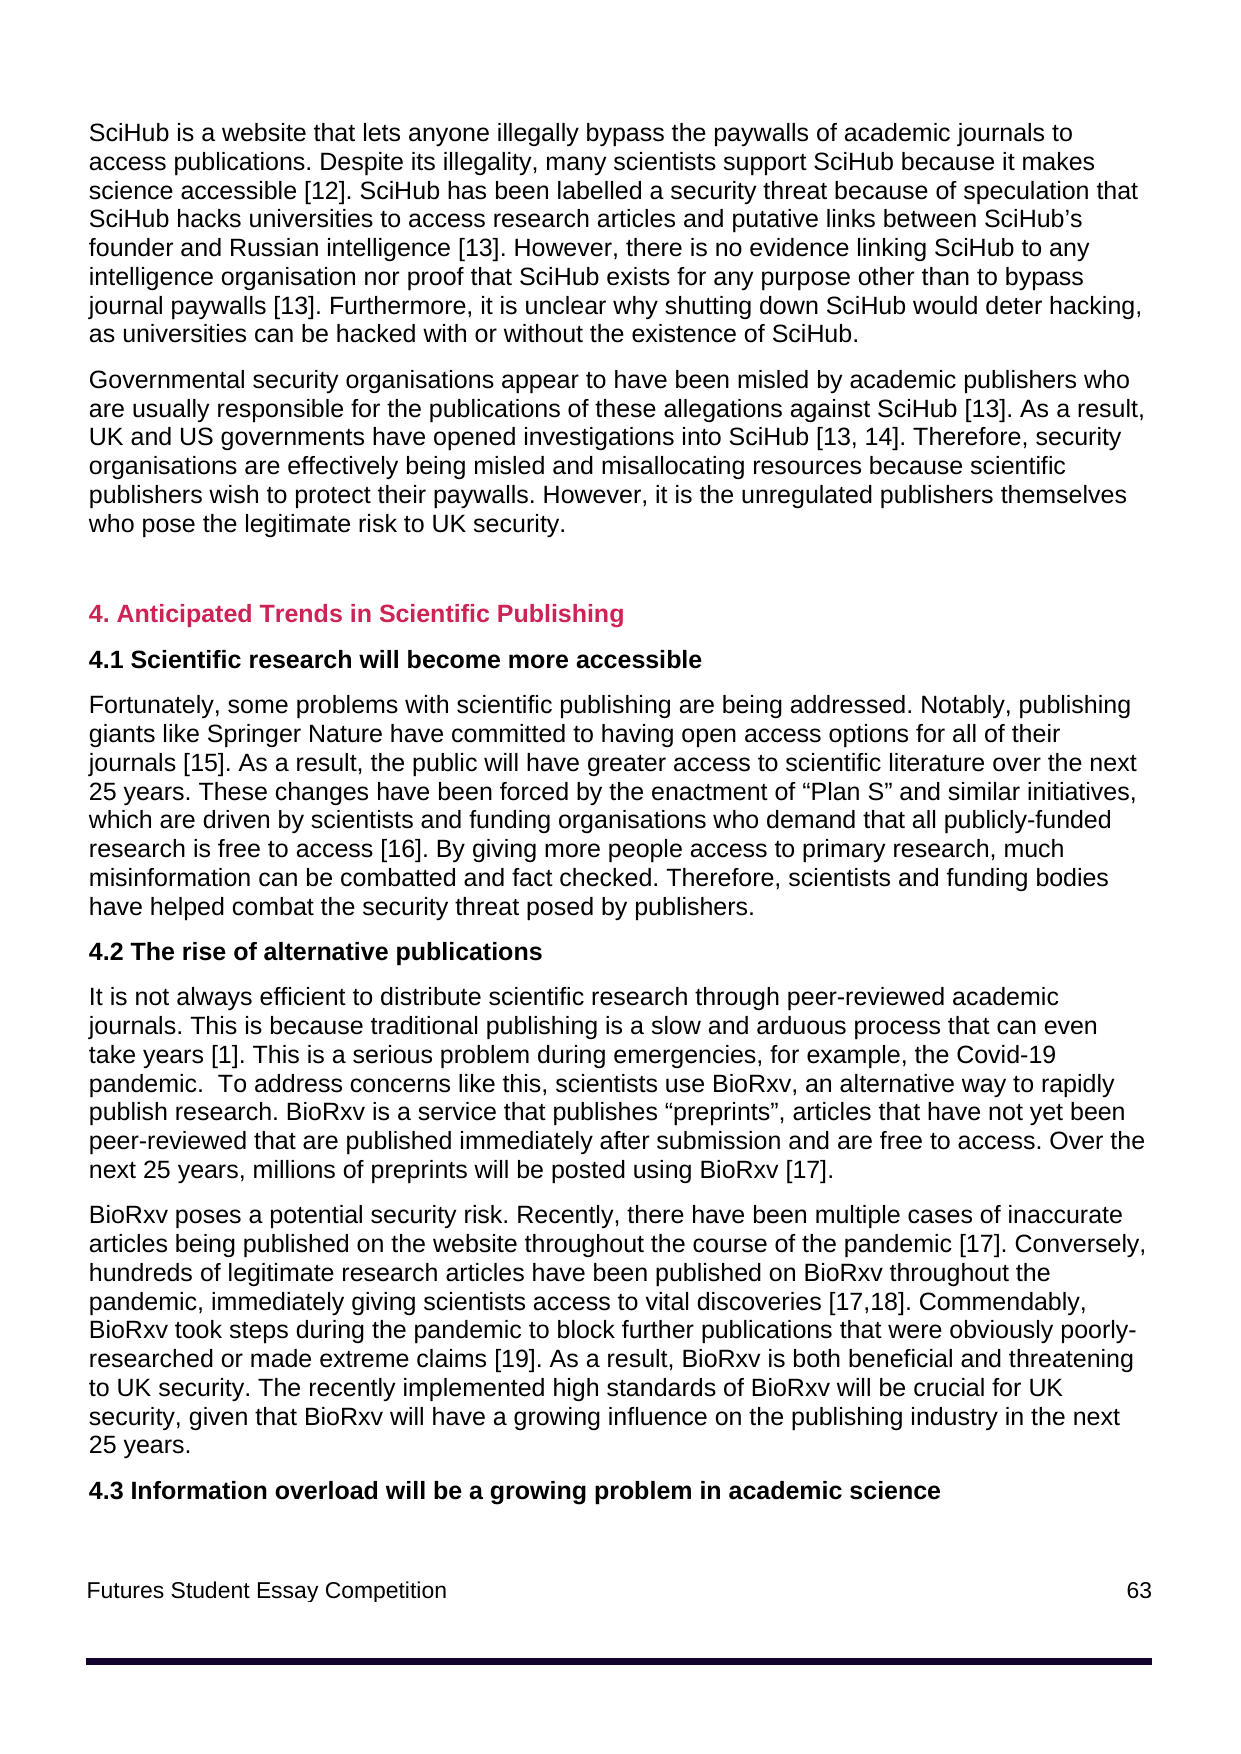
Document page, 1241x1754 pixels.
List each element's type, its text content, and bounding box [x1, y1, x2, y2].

text 4.1 Scientific research will become more accessible [89, 645, 1152, 674]
text Governmental security organisations appear to have been misled by academic publishers who are usually responsible for the publications of these allegations against SciHub [13]. As a result, UK and US governments have opened investigations into SciHub [13, 14]. Therefore, security organisations are effectively being misled and misallocating resources because scientific publishers wish to protect their paywalls. However, it is the unregulated publishers themselves who pose the legitimate risk to UK security. [89, 365, 1152, 537]
text 4.2 The rise of alternative publications [89, 937, 1152, 966]
text Fortunately, some problems with scientific publishing are being addressed. Notably, publishing giants like Springer Nature have committed to having open access options for all of their journals [15]. As a result, the public will have greater access to scientific literature over the next 25 years. These changes have been forced by the enactment of “Plan S” and similar initiatives, which are driven by scientists and funding organisations who demand that all publicly-funded research is free to access [16]. By giving more people access to primary research, much misinformation can be combatted and fact checked. Therefore, scientists and funding bodies have helped combat the security threat posed by publishers. [89, 690, 1152, 920]
text 4.3 Information overload will be a growing problem in academic science [89, 1476, 1152, 1504]
text SciHub is a website that lets anyone illegally bypass the paywalls of academic journals to access publications. Despite its illegality, many scientists support SciHub because it makes science accessible [12]. SciHub has been labelled a security threat because of speculation that SciHub hacks universities to access research articles and putative links between SciHub’s founder and Russian intelligence [13]. However, there is no evidence linking SciHub to any intelligence organisation nor proof that SciHub exists for any purpose other than to bypass journal paywalls [13]. Furthermore, it is unclear why shutting down SciHub would deter hacking, as universities can be hacked with or without the existence of SciHub. [89, 118, 1152, 348]
text BioRxv poses a potential security risk. Recently, there have been multiple cases of inaccurate articles being published on the website throughout the course of the pandemic [17]. Conversely, hundreds of legitimate research articles have been published on BioRxv throughout the pandemic, immediately giving scientists access to vital discoveries [17,18]. Commendably, BioRxv took steps during the pandemic to block further publications that were obviously poorly-researched or made extreme claims [19]. As a result, BioRxv is both beneficial and threatening to UK security. The recently implemented high standards of BioRxv will be crucial for UK security, given that BioRxv will have a growing influence on the publishing industry in the next 25 years. [89, 1200, 1152, 1459]
text It is not always efficient to distribute scientific research through peer-reviewed academic journals. This is because traditional publishing is a slow and arduous process that can even take years [1]. This is a serious problem during emergencies, for example, the Covid-19 pandemic. To address concerns like this, scientists use BioRxv, an alternative way to rapidly publish research. BioRxv is a service that publishes “preprints”, articles that have not yet been peer-reviewed that are published immediately after submission and are free to access. Over the next 25 years, millions of preprints will be posted using BioRxv [17]. [89, 982, 1152, 1184]
subtitle 4. Anticipated Trends in Scientific Publishing [89, 599, 1152, 628]
